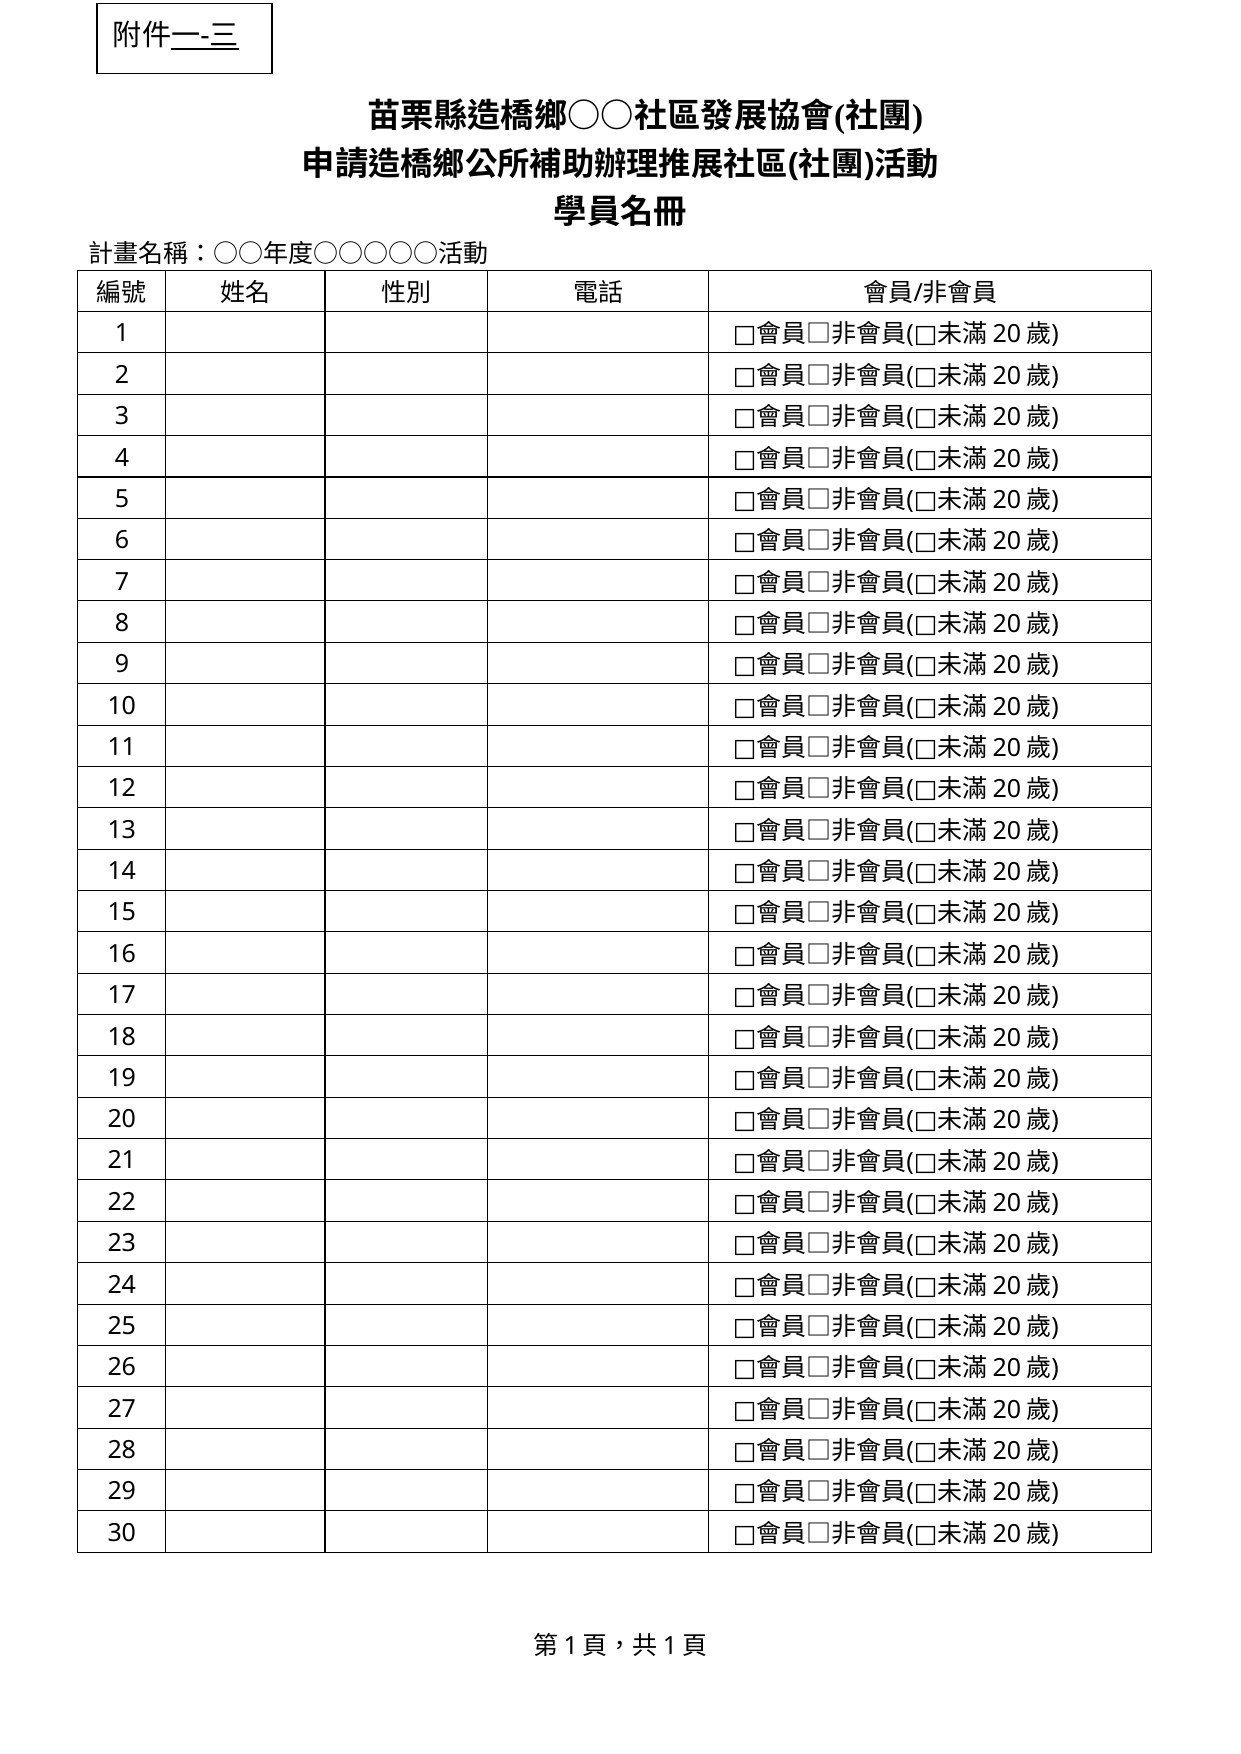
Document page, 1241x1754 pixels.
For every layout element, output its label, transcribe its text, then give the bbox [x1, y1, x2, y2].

table_cell [326, 643, 487, 683]
table_cell 11 [78, 726, 165, 766]
table_cell □會員□非會員(□未滿20歲) [709, 1470, 1151, 1510]
table_cell [488, 1470, 708, 1510]
table_cell [488, 1056, 708, 1097]
table_cell [326, 601, 487, 642]
table_cell [488, 1098, 708, 1138]
table_cell [326, 1263, 487, 1303]
table_cell □會員□非會員(□未滿20歲) [709, 1056, 1151, 1097]
table_cell [488, 1139, 708, 1179]
table_cell 2 [78, 353, 165, 394]
table_cell □會員□非會員(□未滿20歲) [709, 850, 1151, 890]
table_cell [326, 353, 487, 394]
table_cell 21 [78, 1139, 165, 1179]
table_cell [326, 478, 487, 518]
table_cell [488, 353, 708, 394]
table_cell [166, 1263, 324, 1303]
table_cell [488, 850, 708, 890]
table_cell □會員□非會員(□未滿20歲) [709, 1346, 1151, 1386]
table_cell 8 [78, 601, 165, 642]
table_cell □會員□非會員(□未滿20歲) [709, 1511, 1151, 1552]
table_cell [166, 1346, 324, 1386]
table_cell 14 [78, 850, 165, 890]
table_cell □會員□非會員(□未滿20歲) [709, 312, 1151, 352]
table_cell 1 [78, 312, 165, 352]
table_header 編號 [78, 271, 165, 311]
table_cell 13 [78, 808, 165, 848]
table_cell □會員□非會員(□未滿20歲) [709, 1222, 1151, 1262]
table_cell [326, 1139, 487, 1179]
text 苗栗縣造橋鄉○○社區發展協會(社團) [139, 89, 1152, 137]
table_cell □會員□非會員(□未滿20歲) [709, 395, 1151, 435]
table_cell □會員□非會員(□未滿20歲) [709, 601, 1151, 642]
table_cell [166, 643, 324, 683]
table_cell □會員□非會員(□未滿20歲) [709, 808, 1151, 848]
table_cell 15 [78, 891, 165, 931]
table_cell [166, 353, 324, 394]
table_cell [488, 436, 708, 476]
table_cell 16 [78, 932, 165, 973]
table_cell [166, 1470, 324, 1510]
text 附件一-三 [113, 12, 256, 54]
table_cell [488, 1180, 708, 1221]
table_cell □會員□非會員(□未滿20歲) [709, 519, 1151, 559]
table_cell [488, 1222, 708, 1262]
table_cell [488, 395, 708, 435]
table_cell [488, 1429, 708, 1469]
table_cell [166, 478, 324, 518]
table_header 會員/非會員 [709, 271, 1151, 311]
table_cell [326, 395, 487, 435]
table_cell [166, 726, 324, 766]
table_cell □會員□非會員(□未滿20歲) [709, 643, 1151, 683]
table_cell [326, 560, 487, 600]
table_cell [326, 1387, 487, 1427]
table_cell [488, 312, 708, 352]
table_cell [326, 1429, 487, 1469]
table_cell [326, 726, 487, 766]
table_cell [166, 932, 324, 973]
table_cell 22 [78, 1180, 165, 1221]
table_cell [166, 850, 324, 890]
table_cell [326, 1346, 487, 1386]
table_cell [488, 726, 708, 766]
table_cell □會員□非會員(□未滿20歲) [709, 1387, 1151, 1427]
table_cell [488, 808, 708, 848]
table_cell [326, 1305, 487, 1345]
table_cell [488, 767, 708, 807]
table_cell [166, 436, 324, 476]
table_cell □會員□非會員(□未滿20歲) [709, 726, 1151, 766]
table_cell □會員□非會員(□未滿20歲) [709, 1305, 1151, 1345]
table_cell □會員□非會員(□未滿20歲) [709, 436, 1151, 476]
table_cell [488, 891, 708, 931]
table_cell [326, 767, 487, 807]
table_cell □會員□非會員(□未滿20歲) [709, 1180, 1151, 1221]
table_cell □會員□非會員(□未滿20歲) [709, 767, 1151, 807]
table_cell [166, 1180, 324, 1221]
table_cell 30 [78, 1511, 165, 1552]
table_cell [326, 808, 487, 848]
table_cell [488, 519, 708, 559]
table_cell [488, 478, 708, 518]
table_cell 6 [78, 519, 165, 559]
table_cell [166, 1015, 324, 1055]
text 學員名冊 [89, 185, 1152, 233]
table_cell [166, 1056, 324, 1097]
table_cell [488, 974, 708, 1014]
table_cell [326, 312, 487, 352]
table_cell [166, 891, 324, 931]
table_cell [326, 1180, 487, 1221]
table_cell □會員□非會員(□未滿20歲) [709, 353, 1151, 394]
table_header 性別 [326, 271, 487, 311]
table_cell 24 [78, 1263, 165, 1303]
table_cell [166, 767, 324, 807]
table_cell □會員□非會員(□未滿20歲) [709, 1015, 1151, 1055]
table_header 電話 [488, 271, 708, 311]
table_cell 3 [78, 395, 165, 435]
table_cell □會員□非會員(□未滿20歲) [709, 1263, 1151, 1303]
table_cell [166, 1387, 324, 1427]
table_cell [326, 974, 487, 1014]
table_cell 20 [78, 1098, 165, 1138]
table_cell 18 [78, 1015, 165, 1055]
text 計畫名稱：○○年度○○○○○活動 [89, 233, 1152, 269]
table_cell [166, 1139, 324, 1179]
table_cell [166, 1305, 324, 1345]
table_cell 5 [78, 478, 165, 518]
table_cell [488, 1305, 708, 1345]
table_cell [326, 436, 487, 476]
table_cell 25 [78, 1305, 165, 1345]
table_cell [488, 684, 708, 724]
table_cell [166, 1429, 324, 1469]
table_header 姓名 [166, 271, 324, 311]
table_cell [326, 932, 487, 973]
table_cell [326, 1056, 487, 1097]
table_cell □會員□非會員(□未滿20歲) [709, 1098, 1151, 1138]
table_cell [166, 395, 324, 435]
table_cell 4 [78, 436, 165, 476]
table_cell □會員□非會員(□未滿20歲) [709, 684, 1151, 724]
table_cell 19 [78, 1056, 165, 1097]
table_cell [326, 684, 487, 724]
table_cell [326, 1470, 487, 1510]
table_cell [488, 1346, 708, 1386]
table_cell □會員□非會員(□未滿20歲) [709, 1429, 1151, 1469]
table_cell [166, 1511, 324, 1552]
table_cell [326, 1015, 487, 1055]
table_cell [326, 850, 487, 890]
table_cell [166, 974, 324, 1014]
table_cell □會員□非會員(□未滿20歲) [709, 891, 1151, 931]
table_cell [326, 1222, 487, 1262]
table_cell 28 [78, 1429, 165, 1469]
table_cell □會員□非會員(□未滿20歲) [709, 478, 1151, 518]
table_cell 23 [78, 1222, 165, 1262]
table_cell [166, 560, 324, 600]
table_cell [166, 808, 324, 848]
table_cell [488, 560, 708, 600]
table_cell [326, 1098, 487, 1138]
table_cell [488, 1015, 708, 1055]
table_cell [488, 1263, 708, 1303]
table_cell [166, 1098, 324, 1138]
table_cell □會員□非會員(□未滿20歲) [709, 974, 1151, 1014]
table_cell 29 [78, 1470, 165, 1510]
table_cell [326, 891, 487, 931]
text 申請造橋鄉公所補助辦理推展社區(社團)活動 [89, 137, 1152, 185]
table_cell [326, 519, 487, 559]
table_cell 9 [78, 643, 165, 683]
table_cell 12 [78, 767, 165, 807]
table_cell [166, 684, 324, 724]
table_cell [488, 643, 708, 683]
table_cell □會員□非會員(□未滿20歲) [709, 1139, 1151, 1179]
table_cell [488, 1387, 708, 1427]
table_cell [488, 1511, 708, 1552]
table_cell 27 [78, 1387, 165, 1427]
table_cell 26 [78, 1346, 165, 1386]
table_cell □會員□非會員(□未滿20歲) [709, 560, 1151, 600]
table_cell [166, 519, 324, 559]
table_cell 10 [78, 684, 165, 724]
table_cell [166, 312, 324, 352]
table_cell 17 [78, 974, 165, 1014]
table_cell [488, 601, 708, 642]
table_cell 7 [78, 560, 165, 600]
table_cell [166, 601, 324, 642]
table_cell □會員□非會員(□未滿20歲) [709, 932, 1151, 973]
table_cell [326, 1511, 487, 1552]
table_cell [488, 932, 708, 973]
table_cell [166, 1222, 324, 1262]
